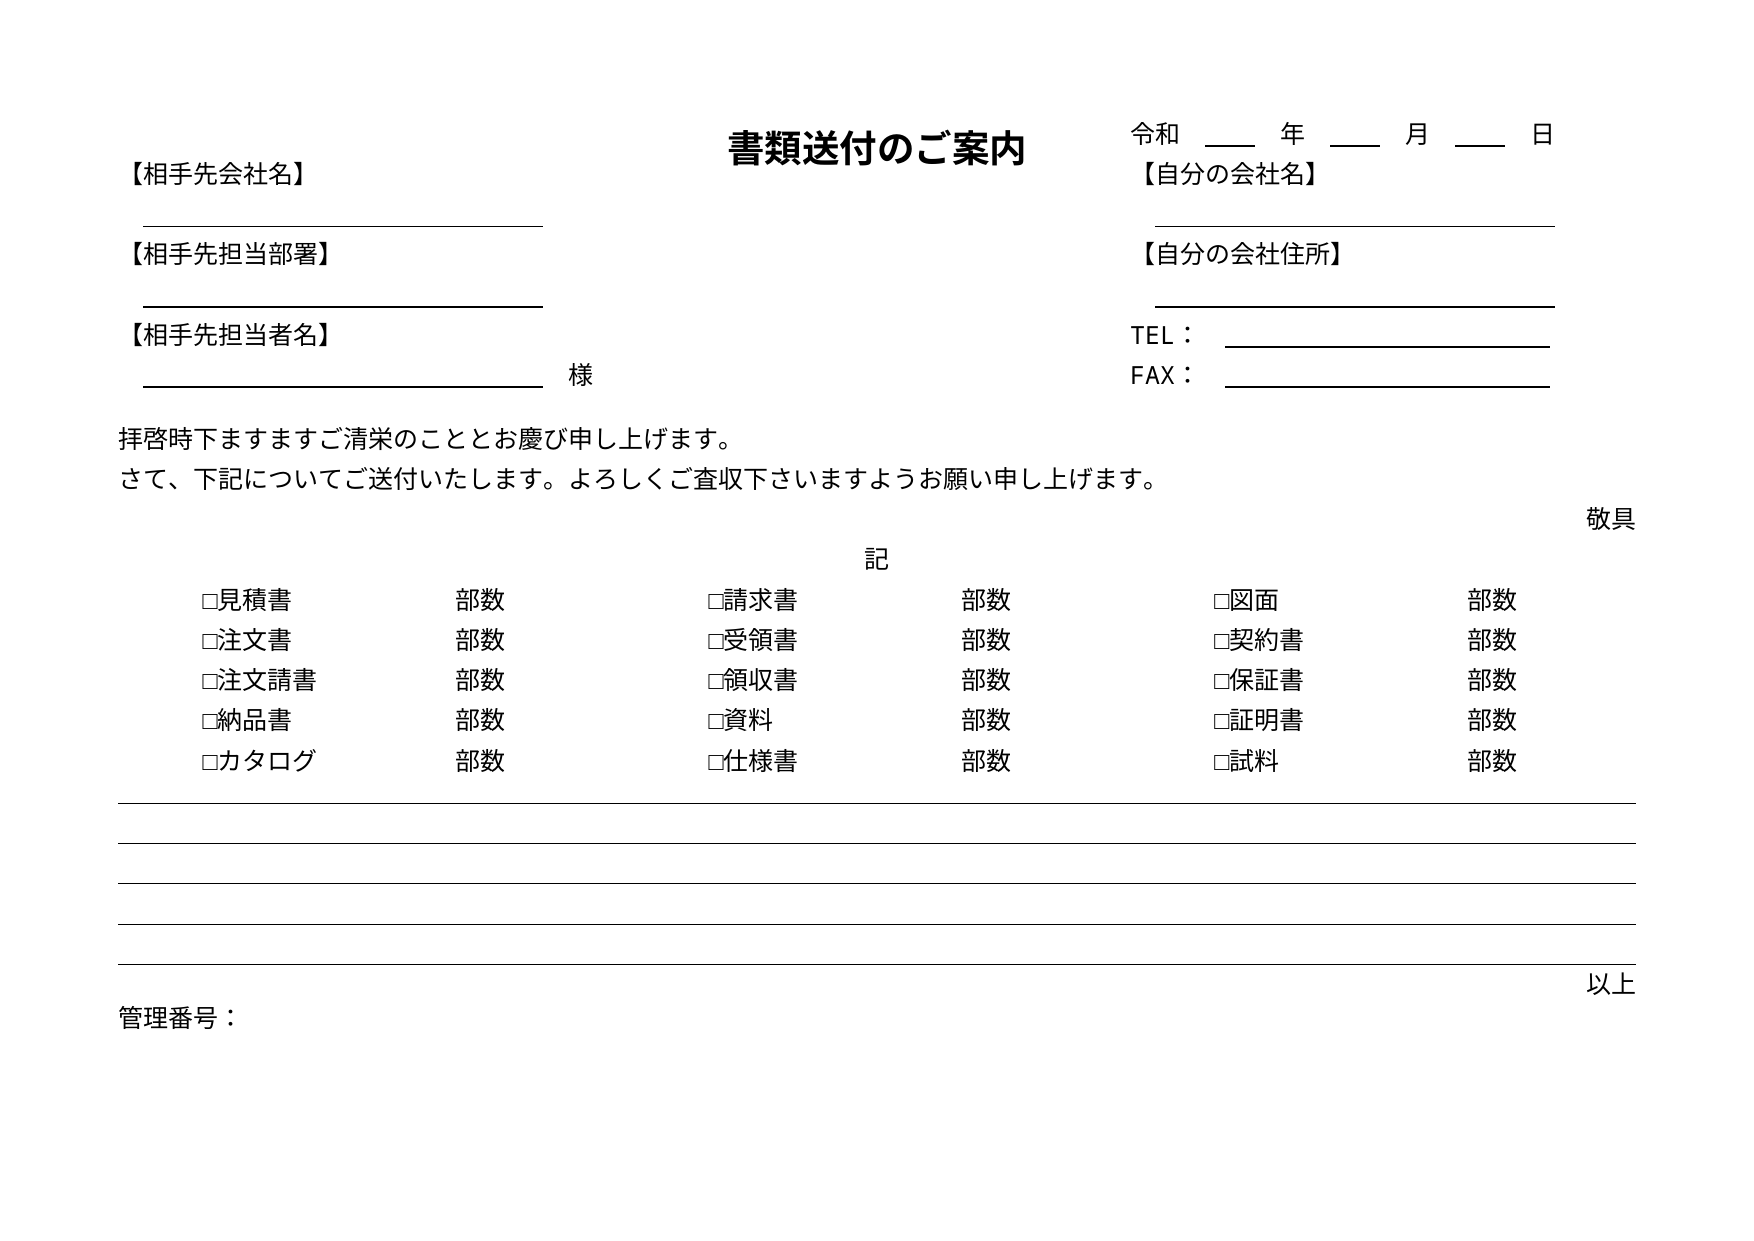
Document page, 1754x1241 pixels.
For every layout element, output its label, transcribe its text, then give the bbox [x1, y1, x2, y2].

table_cell [1130, 739, 1214, 779]
table_cell [1383, 618, 1467, 658]
table_cell [877, 578, 961, 618]
table_cell 部数 [1467, 578, 1636, 618]
table_cell [371, 578, 455, 618]
table_cell 部数 [455, 659, 624, 699]
table_cell 部数 [961, 659, 1130, 699]
table_cell [877, 739, 961, 779]
table_cell [624, 273, 1130, 313]
table_cell 様 [118, 354, 624, 394]
table_cell 【相手先担当者名】 [118, 313, 624, 353]
table_cell 部数 [455, 739, 624, 779]
table_cell [118, 578, 202, 618]
table_cell 記 [118, 538, 1636, 578]
table_cell [1383, 699, 1467, 739]
table_cell 部数 [1467, 659, 1636, 699]
table_cell [1130, 699, 1214, 739]
table_cell 【自分の会社住所】 [1130, 233, 1636, 273]
table_cell [371, 699, 455, 739]
table_cell □仕様書 [708, 739, 877, 779]
table_cell 敬具 [118, 498, 1636, 538]
table_cell [118, 699, 202, 739]
table_cell □試料 [1214, 739, 1383, 779]
table_cell TEL： [1130, 313, 1636, 353]
table_cell [624, 193, 1130, 233]
table_cell [1130, 273, 1636, 313]
table_cell [1130, 578, 1214, 618]
table_header 令和 年 月 日 [1130, 112, 1636, 152]
table_cell 部数 [1467, 739, 1636, 779]
table_cell 部数 [1467, 618, 1636, 658]
table_cell [624, 618, 708, 658]
table_cell [877, 699, 961, 739]
table_cell [118, 804, 1636, 843]
table_cell [1130, 659, 1214, 699]
table_cell [1383, 578, 1467, 618]
table_cell [877, 618, 961, 658]
table_cell さて、下記についてご送付いたします。よろしくご査収下さいますようお願い申し上げます。 [118, 458, 1636, 498]
table_cell [1383, 659, 1467, 699]
table_cell [118, 925, 1636, 964]
table_cell [371, 739, 455, 779]
table_cell 部数 [455, 578, 624, 618]
table_cell [118, 273, 624, 313]
table_cell 部数 [961, 699, 1130, 739]
table_cell [118, 844, 1636, 883]
table_cell □カタログ [203, 739, 371, 779]
table_cell □請求書 [708, 578, 877, 618]
table_cell 部数 [455, 618, 624, 658]
table_cell [1130, 193, 1636, 233]
table_cell [118, 659, 202, 699]
table_cell [877, 659, 961, 699]
table_cell 管理番号： [118, 998, 1636, 1033]
table_header [118, 112, 624, 152]
table_cell □受領書 [708, 618, 877, 658]
table_cell □資料 [708, 699, 877, 739]
table_cell 拝啓時下ますますご清栄のこととお慶び申し上げます。 [118, 417, 1636, 457]
table_cell [118, 739, 202, 779]
table_cell 部数 [961, 618, 1130, 658]
table_cell □見積書 [203, 578, 371, 618]
table_cell [624, 313, 1130, 353]
table_cell FAX： [1130, 354, 1636, 394]
table_cell □注文請書 [203, 659, 371, 699]
table_cell 以上 [118, 965, 1636, 998]
table_cell [1130, 618, 1214, 658]
table_cell 部数 [455, 699, 624, 739]
table_header 書類送付のご案内 [624, 112, 1130, 193]
table_cell [624, 354, 1130, 394]
table_cell [624, 578, 708, 618]
table_cell [118, 618, 202, 658]
table_cell □納品書 [203, 699, 371, 739]
table_cell 【相手先担当部署】 [118, 233, 624, 273]
table_cell □図面 [1214, 578, 1383, 618]
table_cell □保証書 [1214, 659, 1383, 699]
table_cell □注文書 [203, 618, 371, 658]
table_cell [1383, 739, 1467, 779]
table_cell [624, 739, 708, 779]
table_cell [371, 618, 455, 658]
table_cell 部数 [961, 739, 1130, 779]
table_cell [624, 233, 1130, 273]
table_cell 【自分の会社名】 [1130, 153, 1636, 193]
table_cell □契約書 [1214, 618, 1383, 658]
table_cell 部数 [1467, 699, 1636, 739]
table_cell [371, 659, 455, 699]
table_cell [118, 884, 1636, 923]
table_cell 【相手先会社名】 [118, 153, 624, 193]
table_cell [624, 699, 708, 739]
table_cell [118, 193, 624, 233]
table_cell [118, 779, 1636, 803]
table_cell □領収書 [708, 659, 877, 699]
table_cell □証明書 [1214, 699, 1383, 739]
table_cell [118, 394, 1636, 417]
table_cell [624, 659, 708, 699]
table_cell 部数 [961, 578, 1130, 618]
